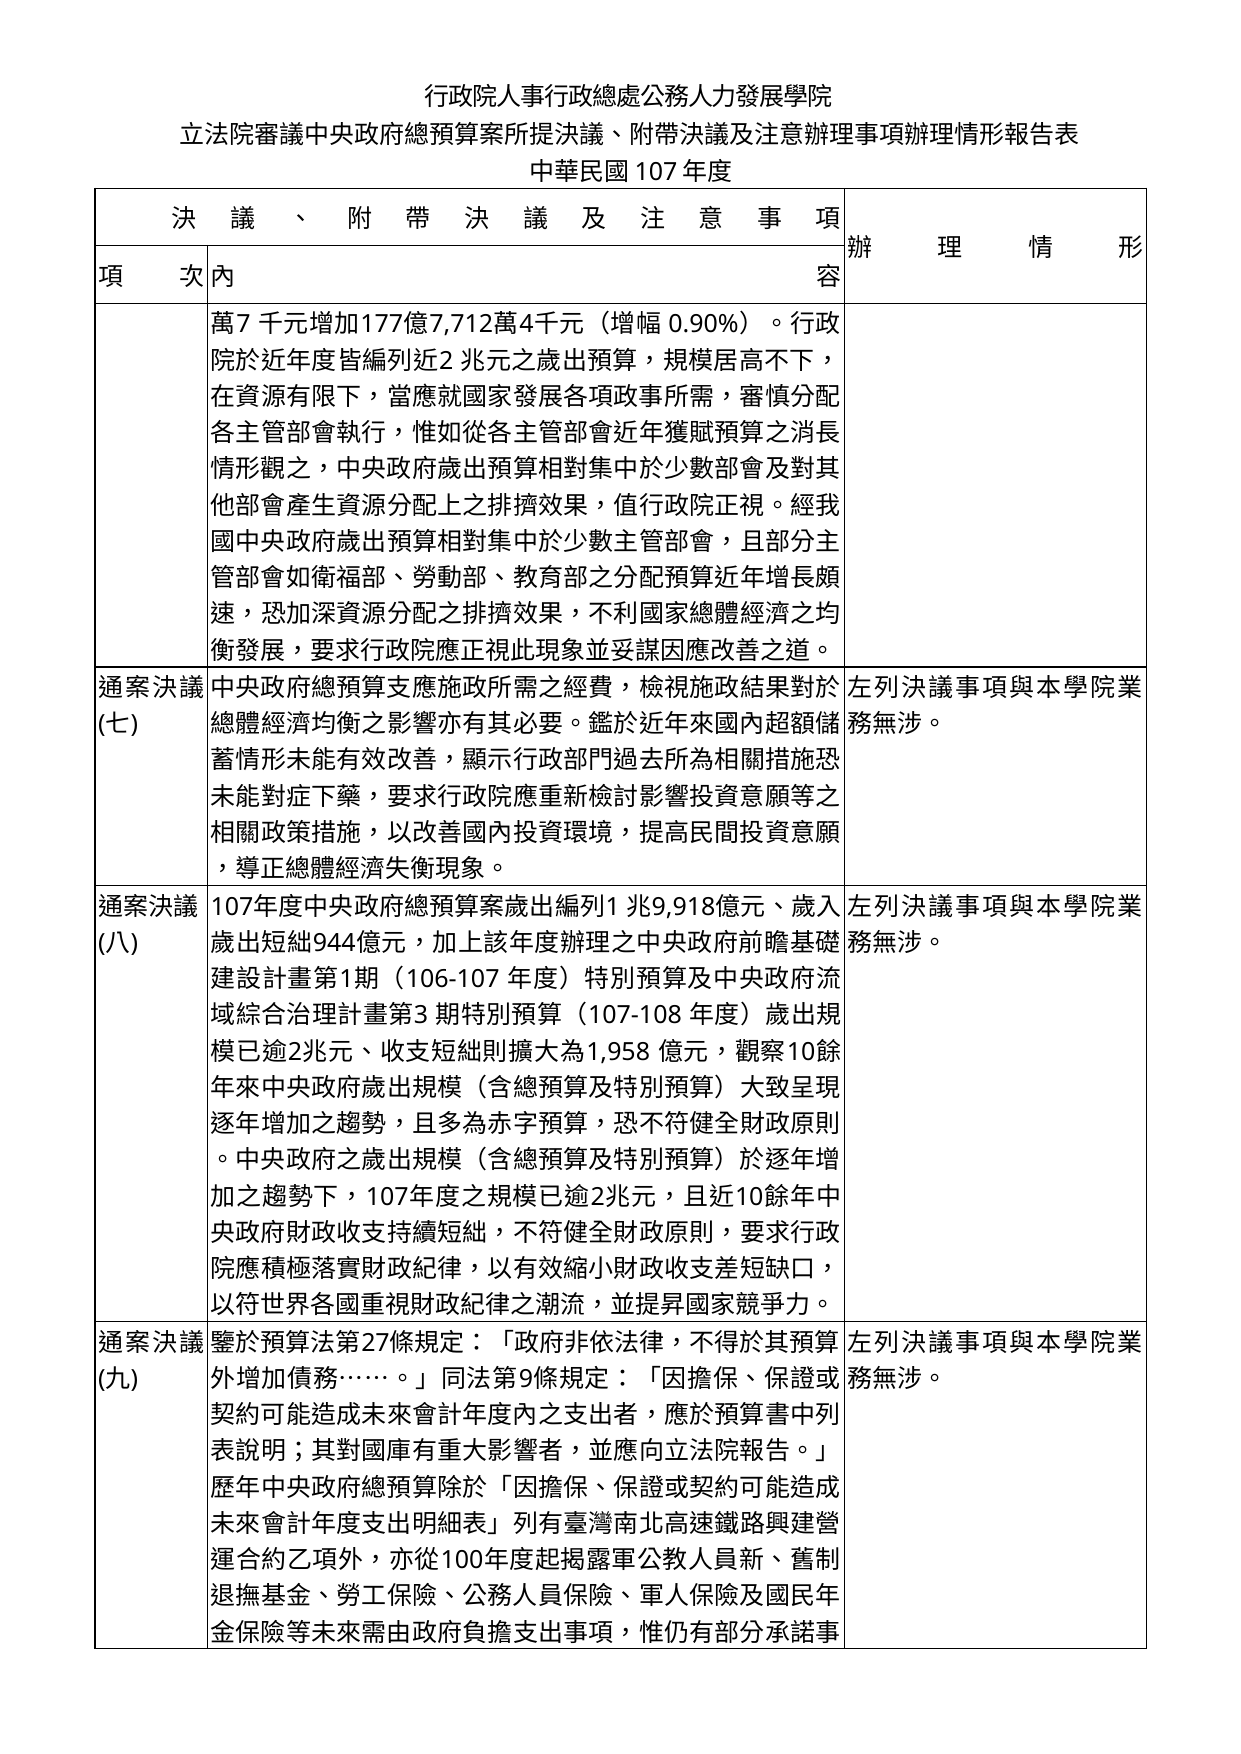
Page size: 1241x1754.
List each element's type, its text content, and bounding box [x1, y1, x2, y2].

table_cell 通案決議(九) [96, 1322, 207, 1648]
table_cell [845, 304, 1146, 666]
table_cell 107年度中央政府總預算案歲出編列1 兆9,918億元、歲入歲出短絀944億元，加上該年度辦理之中央政府前瞻基礎建設計畫第1期（106-107 年度）特別預算及中央政府流域綜合治理計畫第3 期特別預算（107-108 年度）歲出規模已逾2兆元、收支短絀則擴大為1,958 億元，觀察10餘年來中央政府歲出規模（含總預算及特別預算）大致呈現逐年增加之趨勢，且多為赤字預算，恐不符健全財政原則。中央政府之歲出規模（含總預算及特別預算）於逐年增加之趨勢下，107年度之規模已逾2兆元，且近10餘年中央政府財政收支持續短絀，不符健全財政原則，要求行政院應積極落實財政紀律，以有效縮小財政收支差短缺口，以符世界各國重視財政紀律之潮流，並提昇國家競爭力。 [208, 886, 844, 1321]
table_cell 左列決議事項與本學院業務無涉。 [845, 1322, 1146, 1648]
table_cell 通案決議 (八) [96, 886, 207, 1321]
table_cell 中央政府總預算支應施政所需之經費，檢視施政結果對於總體經濟均衡之影響亦有其必要。鑑於近年來國內超額儲蓄情形未能有效改善，顯示行政部門過去所為相關措施恐未能對症下藥，要求行政院應重新檢討影響投資意願等之相關政策措施，以改善國內投資環境，提高民間投資意願，導正總體經濟失衡現象。 [208, 668, 844, 885]
table_cell 通案決議(七) [96, 668, 207, 885]
table_cell 項次 [96, 246, 207, 303]
table_header 決議、附帶決議及注意事項 [96, 189, 844, 245]
table_cell [96, 304, 207, 666]
table_cell 萬7 千元增加177億7,712萬4千元（增幅 0.90%）。行政院於近年度皆編列近2 兆元之歲出預算，規模居高不下，在資源有限下，當應就國家發展各項政事所需，審慎分配各主管部會執行，惟如從各主管部會近年獲賦預算之消長情形觀之，中央政府歲出預算相對集中於少數部會及對其他部會產生資源分配上之排擠效果，值行政院正視。經我國中央政府歲出預算相對集中於少數主管部會，且部分主管部會如衛福部、勞動部、教育部之分配預算近年增長頗速，恐加深資源分配之排擠效果，不利國家總體經濟之均衡發展，要求行政院應正視此現象並妥謀因應改善之道。 [208, 304, 844, 666]
table_cell 鑒於預算法第27條規定：「政府非依法律，不得於其預算外增加債務……。」同法第9條規定：「因擔保、保證或契約可能造成未來會計年度內之支出者，應於預算書中列表說明；其對國庫有重大影響者，並應向立法院報告。」歷年中央政府總預算除於「因擔保、保證或契約可能造成未來會計年度支出明細表」列有臺灣南北高速鐵路興建營運合約乙項外，亦從100年度起揭露軍公教人員新、舊制退撫基金、勞工保險、公務人員保險、軍人保險及國民年金保險等未來需由政府負擔支出事項，惟仍有部分承諾事 [208, 1322, 844, 1648]
table_cell 左列決議事項與本學院業務無涉。 [845, 668, 1146, 885]
table_cell 左列決議事項與本學院業務無涉。 [845, 886, 1146, 1321]
table_cell 內容 [208, 246, 844, 303]
table_header 辦理情形 [845, 189, 1146, 303]
